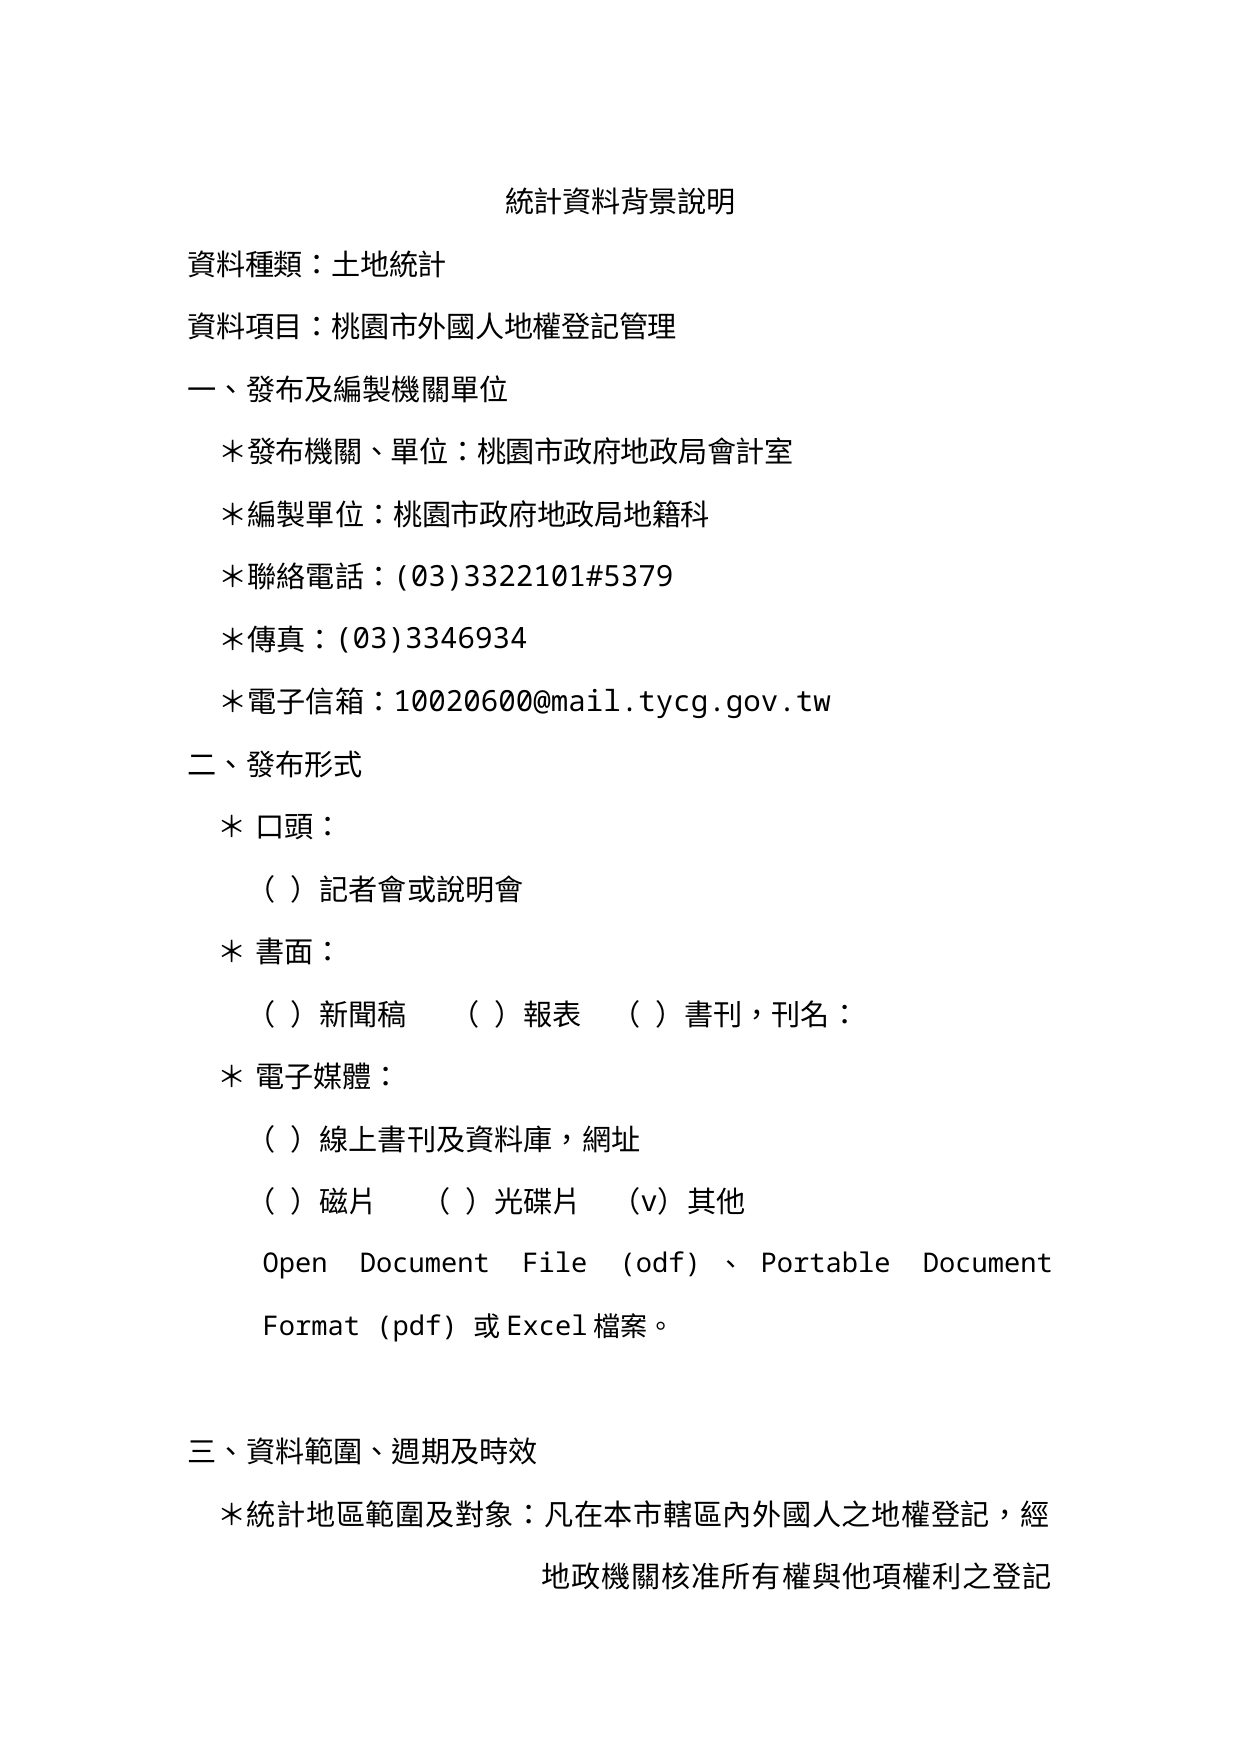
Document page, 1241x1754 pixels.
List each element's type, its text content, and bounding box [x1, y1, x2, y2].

text ＊統計地區範圍及對象：凡在本市轄區內外國人之地權登記，經地政機關核准所有權與他項權利之登記 [217, 1471, 1053, 1596]
list 書面： [217, 908, 1053, 971]
text （ ）新聞稿 （ ）報表 （ ）書刊，刊名： [217, 971, 1053, 1033]
text 資料項目：桃園市外國人地權登記管理 [187, 283, 1053, 346]
text 統計資料背景說明 [187, 158, 1053, 221]
text ＊傳真：(03)3346934 [218, 596, 1053, 658]
text （ ）線上書刊及資料庫，網址 [217, 1096, 1053, 1158]
text Open Document File (odf)、Portable Document Format (pdf) 或Excel檔案。 [262, 1221, 1053, 1346]
list 電子媒體： [217, 1033, 1053, 1096]
text ＊編製單位：桃園市政府地政局地籍科 [218, 471, 1053, 533]
text （ ）記者會或說明會 [217, 846, 1053, 908]
text 三、資料範圍、週期及時效 [187, 1408, 1053, 1471]
text ＊電子信箱：10020600@mail.tycg.gov.tw [218, 658, 1053, 721]
list 口頭： [217, 783, 1053, 846]
text ＊聯絡電話：(03)3322101#5379 [218, 533, 1053, 596]
text （ ）磁片 （ ）光碟片 （v）其他 [217, 1158, 1053, 1221]
text 二、發布形式 [187, 721, 1053, 783]
text 一、發布及編製機關單位 [187, 346, 1053, 408]
text 資料種類：土地統計 [187, 221, 1053, 283]
text ＊發布機關、單位：桃園市政府地政局會計室 [218, 408, 1053, 471]
